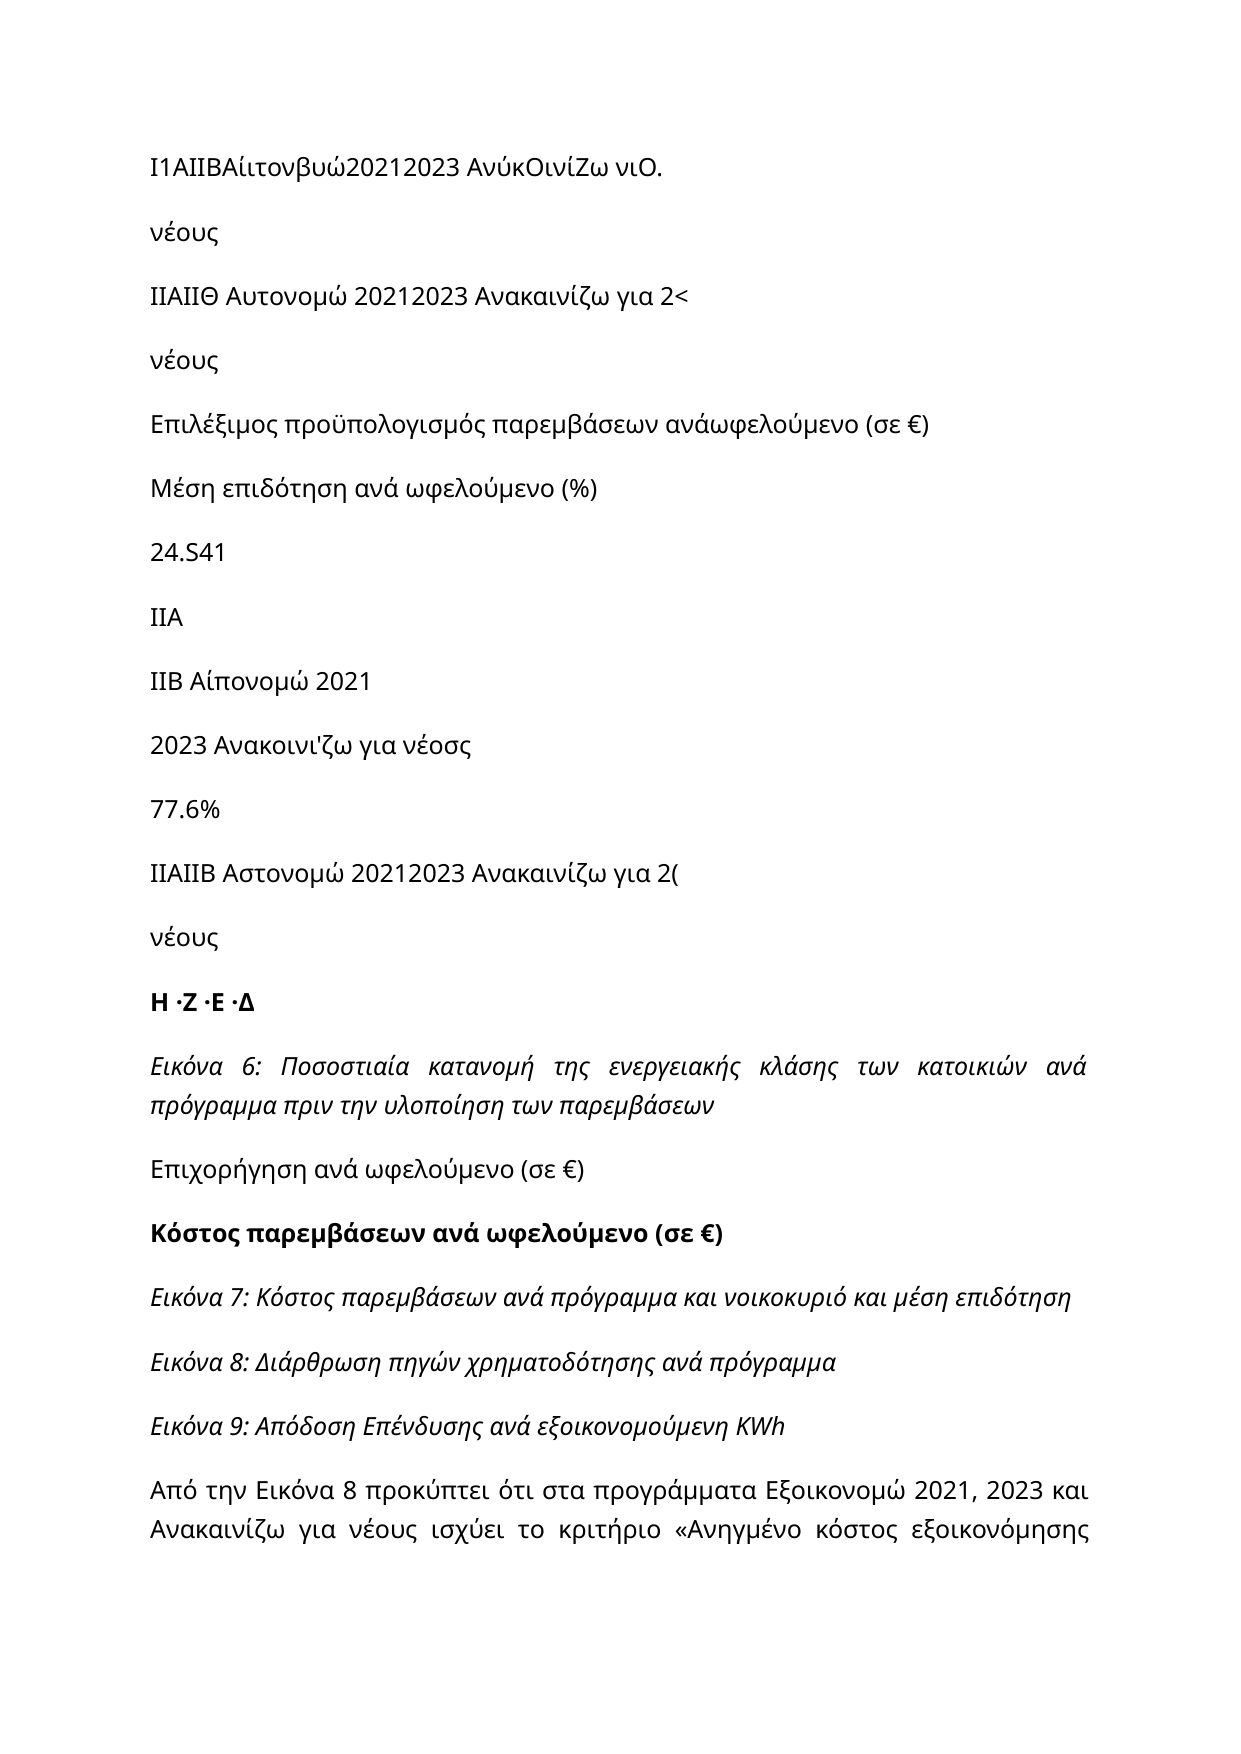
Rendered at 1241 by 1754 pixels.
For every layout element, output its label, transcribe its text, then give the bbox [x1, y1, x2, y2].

text Από την Εικόνα 8 προκύπτει ότι στα προγράμματα Εξοικονομώ 2021, 2023 και Ανακαινίζω για νέους ισχύει το κριτήριο «Ανηγμένο κόστος εξοικονόμησης [150, 1472, 1090, 1546]
text ΙΙΒ Αίπονομώ 2021 [150, 663, 1090, 697]
text Επιχορήγηση ανά ωφελούμενο (σε €) [150, 1152, 1090, 1186]
text ΙΙΑΙΙΒ Αστονομώ 20212023 Ανακαινίζω για 2( [150, 856, 1090, 890]
text Εικόνα 6: Ποσοστιαία κατανομή της ενεργειακής κλάσης των κατοικιών ανά πρόγραμμα πριν την υλοποίηση των παρεμβάσεων [150, 1048, 1090, 1122]
text Επιλέξιμος προϋπολογισμός παρεμβάσεων ανάωφελούμενο (σε €) [150, 407, 1090, 441]
text Ι1ΑΙΙΒΑίιτονβυώ20212023 ΑνύκΟινίΖω νιΟ. [150, 150, 1090, 184]
text Κόστος παρεμβάσεων ανά ωφελούμενο (σε €) [150, 1216, 1090, 1250]
text νέους [150, 920, 1090, 954]
text 24.S41 [150, 535, 1090, 569]
text Εικόνα 9: Απόδοση Επένδυσης ανά εξοικονομούμενη KWh [150, 1408, 1090, 1442]
text νέους [150, 342, 1090, 377]
text Εικόνα 7: Κόστος παρεμβάσεων ανά πρόγραμμα και νοικοκυριό και μέση επιδότηση [150, 1280, 1090, 1314]
text Μέση επιδότηση ανά ωφελούμενο (%) [150, 471, 1090, 505]
text Η ·Ζ ·Ε ·Δ [150, 984, 1090, 1018]
text ΙΙΑ [150, 599, 1090, 633]
text ΙΙΑΙΙΘ Αυτονομώ 20212023 Ανακαινίζω για 2< [150, 278, 1090, 312]
text 77.6% [150, 792, 1090, 826]
text 2023 Ανακοινι'ζω για νέοσς [150, 727, 1090, 762]
text νέους [150, 214, 1090, 248]
text Εικόνα 8: Διάρθρωση πηγών χρηματοδότησης ανά πρόγραμμα [150, 1344, 1090, 1378]
